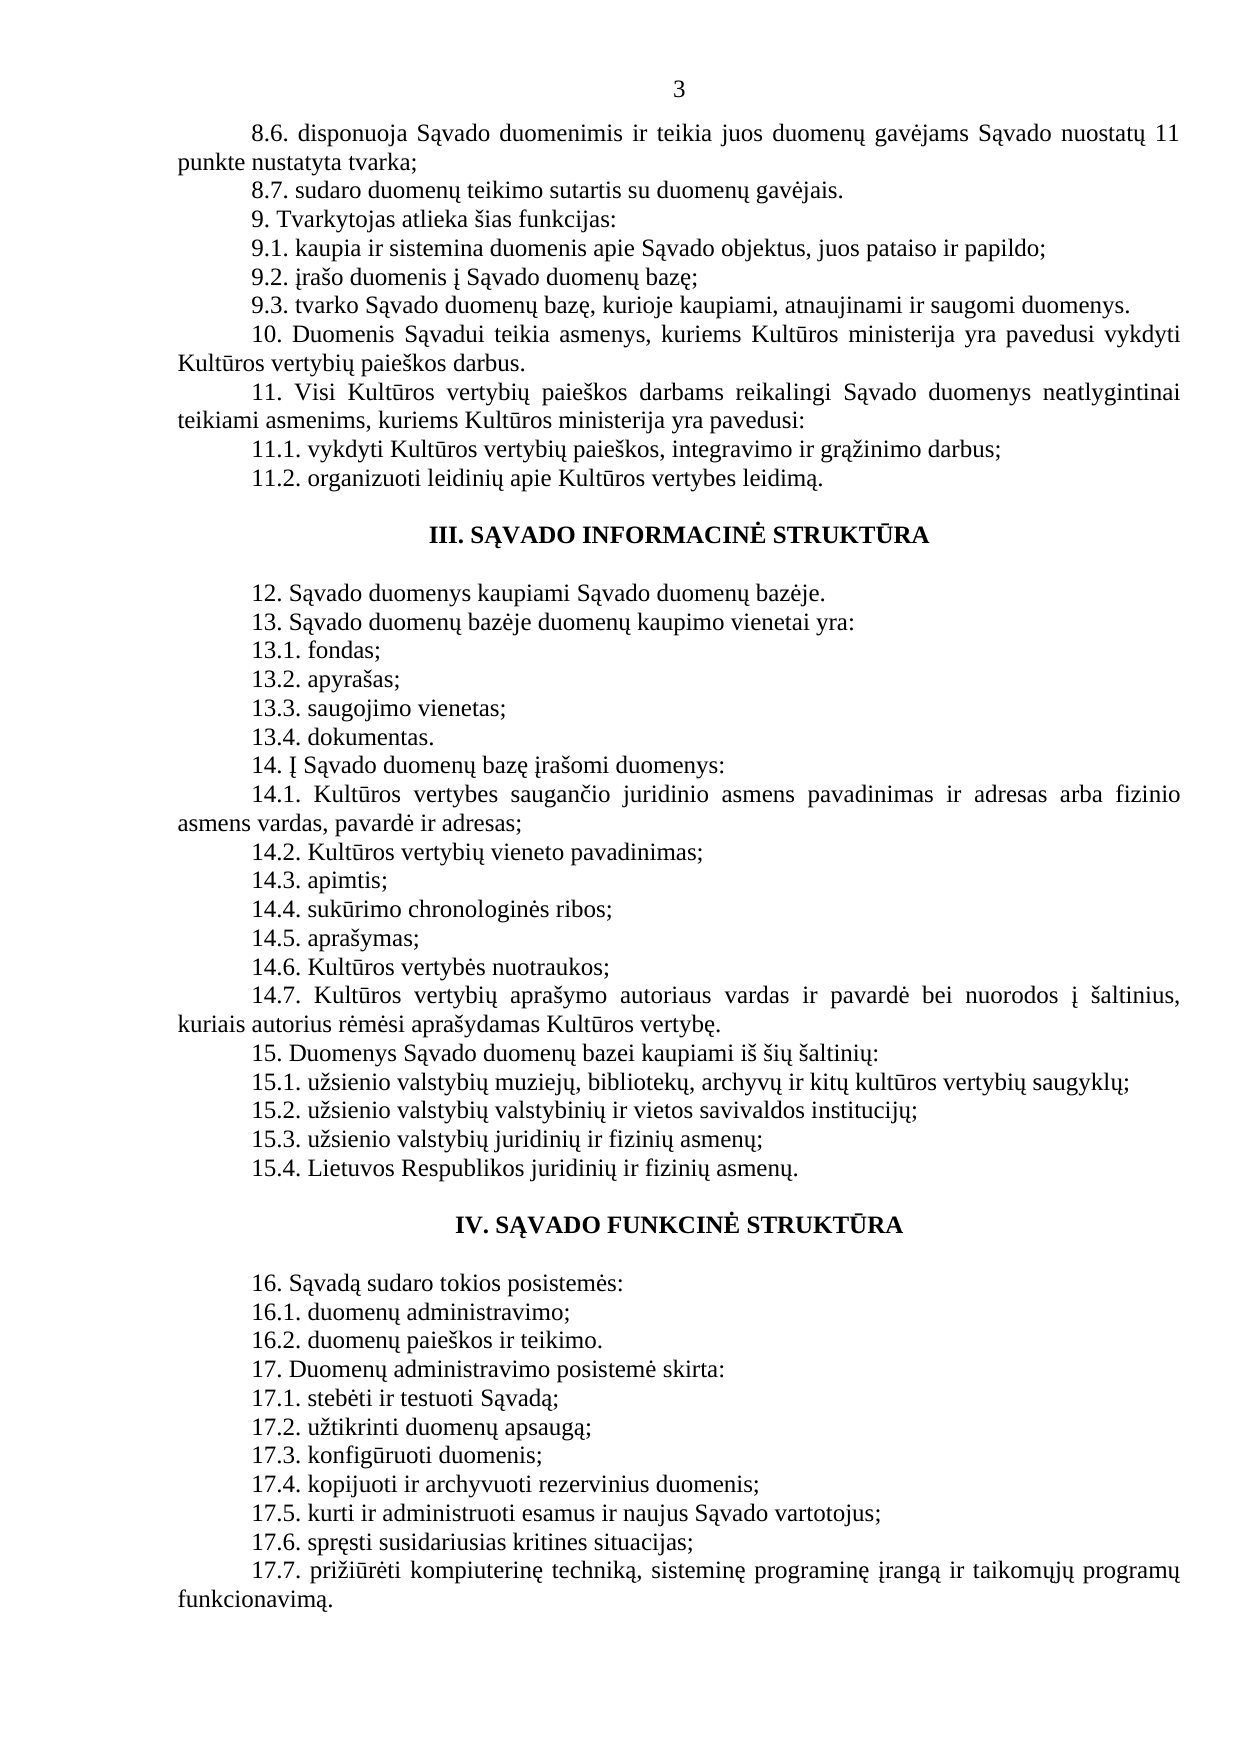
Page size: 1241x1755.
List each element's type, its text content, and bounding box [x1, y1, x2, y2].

text 16.1. duomenų administravimo; [177, 1297, 1181, 1326]
text 17.3. konfigūruoti duomenis; [177, 1441, 1181, 1469]
text 15.3. užsienio valstybių juridinių ir fizinių asmenų; [177, 1124, 1181, 1153]
text IV. SĄVADO FUNKCINĖ STRUKTŪRA [177, 1211, 1181, 1239]
text 8.7. sudaro duomenų teikimo sutartis su duomenų gavėjais. [177, 176, 1181, 204]
text 11.2. organizuoti leidinių apie Kultūros vertybes leidimą. [177, 463, 1181, 492]
text 13.1. fondas; [177, 636, 1181, 664]
text 17.5. kurti ir administruoti esamus ir naujus Sąvado vartotojus; [177, 1498, 1181, 1527]
text 9.3. tvarko Sąvado duomenų bazę, kurioje kaupiami, atnaujinami ir saugomi duomenys. [177, 291, 1181, 319]
text 14.7. Kultūros vertybių aprašymo autoriaus vardas ir pavardė bei nuorodos į šaltinius, kuriais autorius rėmėsi aprašydamas Kultūros vertybę. [177, 981, 1181, 1038]
text 13.4. dokumentas. [177, 722, 1181, 751]
text III. SĄVADO INFORMACINĖ STRUKTŪRA [177, 521, 1181, 549]
text 9. Tvarkytojas atlieka šias funkcijas: [177, 204, 1181, 233]
text 14.6. Kultūros vertybės nuotraukos; [177, 952, 1181, 981]
text 16. Sąvadą sudaro tokios posistemės: [177, 1268, 1181, 1297]
text 14.5. aprašymas; [177, 923, 1181, 952]
text 13. Sąvado duomenų bazėje duomenų kaupimo vienetai yra: [177, 607, 1181, 636]
text 17. Duomenų administravimo posistemė skirta: [177, 1354, 1181, 1383]
text 14.3. apimtis; [177, 866, 1181, 894]
text 16.2. duomenų paieškos ir teikimo. [177, 1326, 1181, 1354]
text 17.7. prižiūrėti kompiuterinę techniką, sisteminę programinę įrangą ir taikomųjų programų funkcionavimą. [177, 1556, 1181, 1613]
text 8.6. disponuoja Sąvado duomenimis ir teikia juos duomenų gavėjams Sąvado nuostatų 11 punkte nustatyta tvarka; [177, 118, 1181, 176]
text 15.4. Lietuvos Respublikos juridinių ir fizinių asmenų. [177, 1153, 1181, 1182]
text 17.4. kopijuoti ir archyvuoti rezervinius duomenis; [177, 1469, 1181, 1498]
text 10. Duomenis Sąvadui teikia asmenys, kuriems Kultūros ministerija yra pavedusi vykdyti Kultūros vertybių paieškos darbus. [177, 319, 1181, 377]
text 13.2. apyrašas; [177, 664, 1181, 693]
text 9.1. kaupia ir sistemina duomenis apie Sąvado objektus, juos pataiso ir papildo; [177, 233, 1181, 262]
text 15.1. užsienio valstybių muziejų, bibliotekų, archyvų ir kitų kultūros vertybių saugyklų; [177, 1067, 1181, 1096]
text 9.2. įrašo duomenis į Sąvado duomenų bazę; [177, 262, 1181, 291]
text 11. Visi Kultūros vertybių paieškos darbams reikalingi Sąvado duomenys neatlygintinai teikiami asmenims, kuriems Kultūros ministerija yra pavedusi: [177, 377, 1181, 434]
text 13.3. saugojimo vienetas; [177, 693, 1181, 722]
text 15.2. užsienio valstybių valstybinių ir vietos savivaldos institucijų; [177, 1096, 1181, 1124]
text 12. Sąvado duomenys kaupiami Sąvado duomenų bazėje. [177, 578, 1181, 607]
text 17.1. stebėti ir testuoti Sąvadą; [177, 1383, 1181, 1412]
text 14.4. sukūrimo chronologinės ribos; [177, 894, 1181, 923]
text 15. Duomenys Sąvado duomenų bazei kaupiami iš šių šaltinių: [177, 1038, 1181, 1067]
text 17.2. užtikrinti duomenų apsaugą; [177, 1412, 1181, 1441]
text 11.1. vykdyti Kultūros vertybių paieškos, integravimo ir grąžinimo darbus; [177, 434, 1181, 463]
text 14.2. Kultūros vertybių vieneto pavadinimas; [177, 837, 1181, 866]
text 14. Į Sąvado duomenų bazę įrašomi duomenys: [177, 751, 1181, 779]
text 17.6. spręsti susidariusias kritines situacijas; [177, 1527, 1181, 1556]
text 14.1. Kultūros vertybes saugančio juridinio asmens pavadinimas ir adresas arba fizinio asmens vardas, pavardė ir adresas; [177, 779, 1181, 837]
